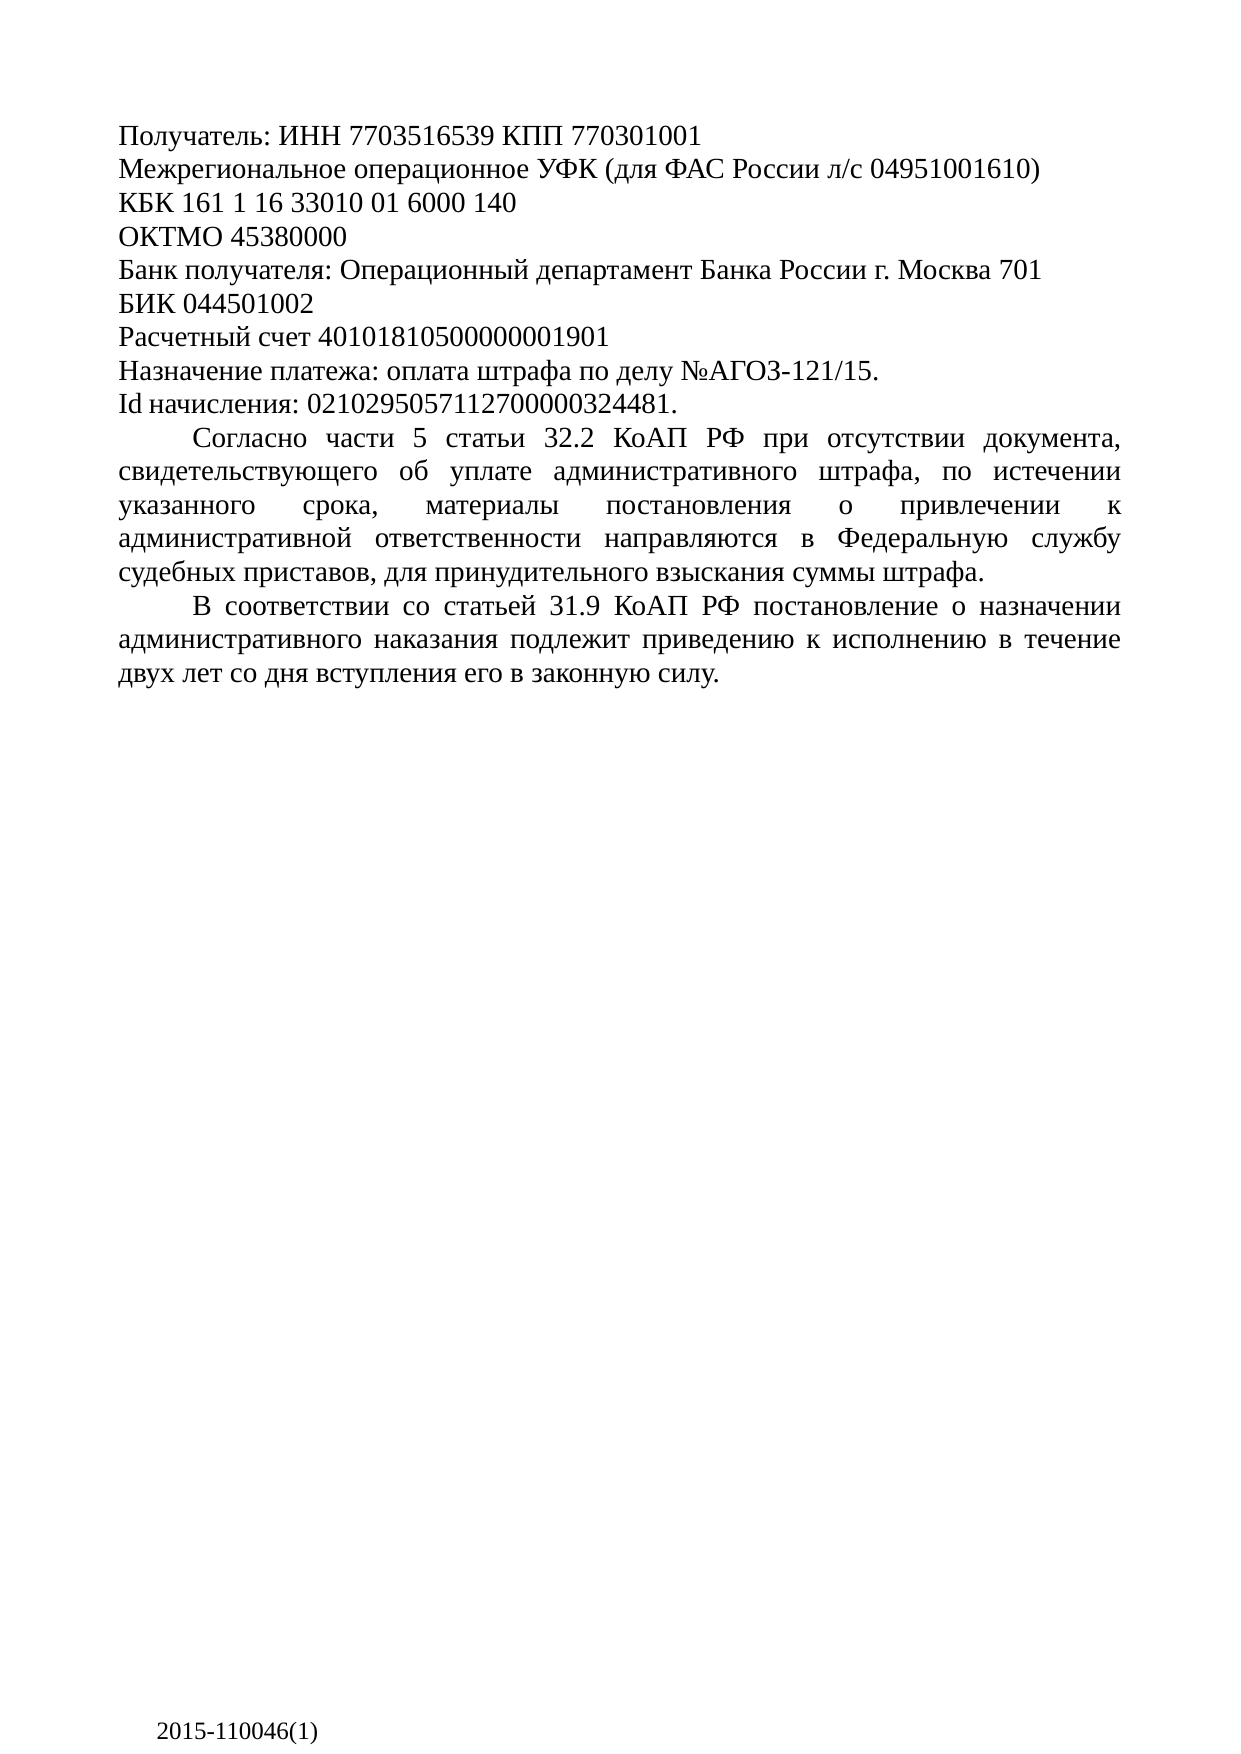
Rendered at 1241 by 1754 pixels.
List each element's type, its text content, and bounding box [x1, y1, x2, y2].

text Расчетный счет 40101810500000001901 [118, 319, 1122, 353]
text БИК 044501002 [118, 286, 1122, 319]
text Межрегиональное операционное УФК (для ФАС России л/с 04951001610) [118, 152, 1122, 185]
text Согласно части 5 статьи 32.2 КоАП РФ при отсутствии документа, свидетельствующего об уплате административного штрафа, по истечении указанного срока, материалы постановления о привлечении к административной ответственности направляются в Федеральную службу судебных приставов, для принудительного взыскания суммы штрафа. [118, 420, 1122, 588]
text Назначение платежа: оплата штрафа по делу №АГОЗ-121/15. [118, 353, 1122, 386]
text Id начисления: 0210295057112700000324481. [118, 386, 1122, 420]
text Банк получателя: Операционный департамент Банка России г. Москва 701 [118, 252, 1122, 286]
text КБК 161 1 16 33010 01 6000 140 [118, 185, 1122, 219]
text В соответствии со статьей 31.9 КоАП РФ постановление о назначении административного наказания подлежит приведению к исполнению в течение двух лет со дня вступления его в законную силу. [118, 588, 1122, 688]
text Получатель: ИНН 7703516539 КПП 770301001 [118, 118, 1122, 152]
text ОКТМО 45380000 [118, 219, 1122, 252]
